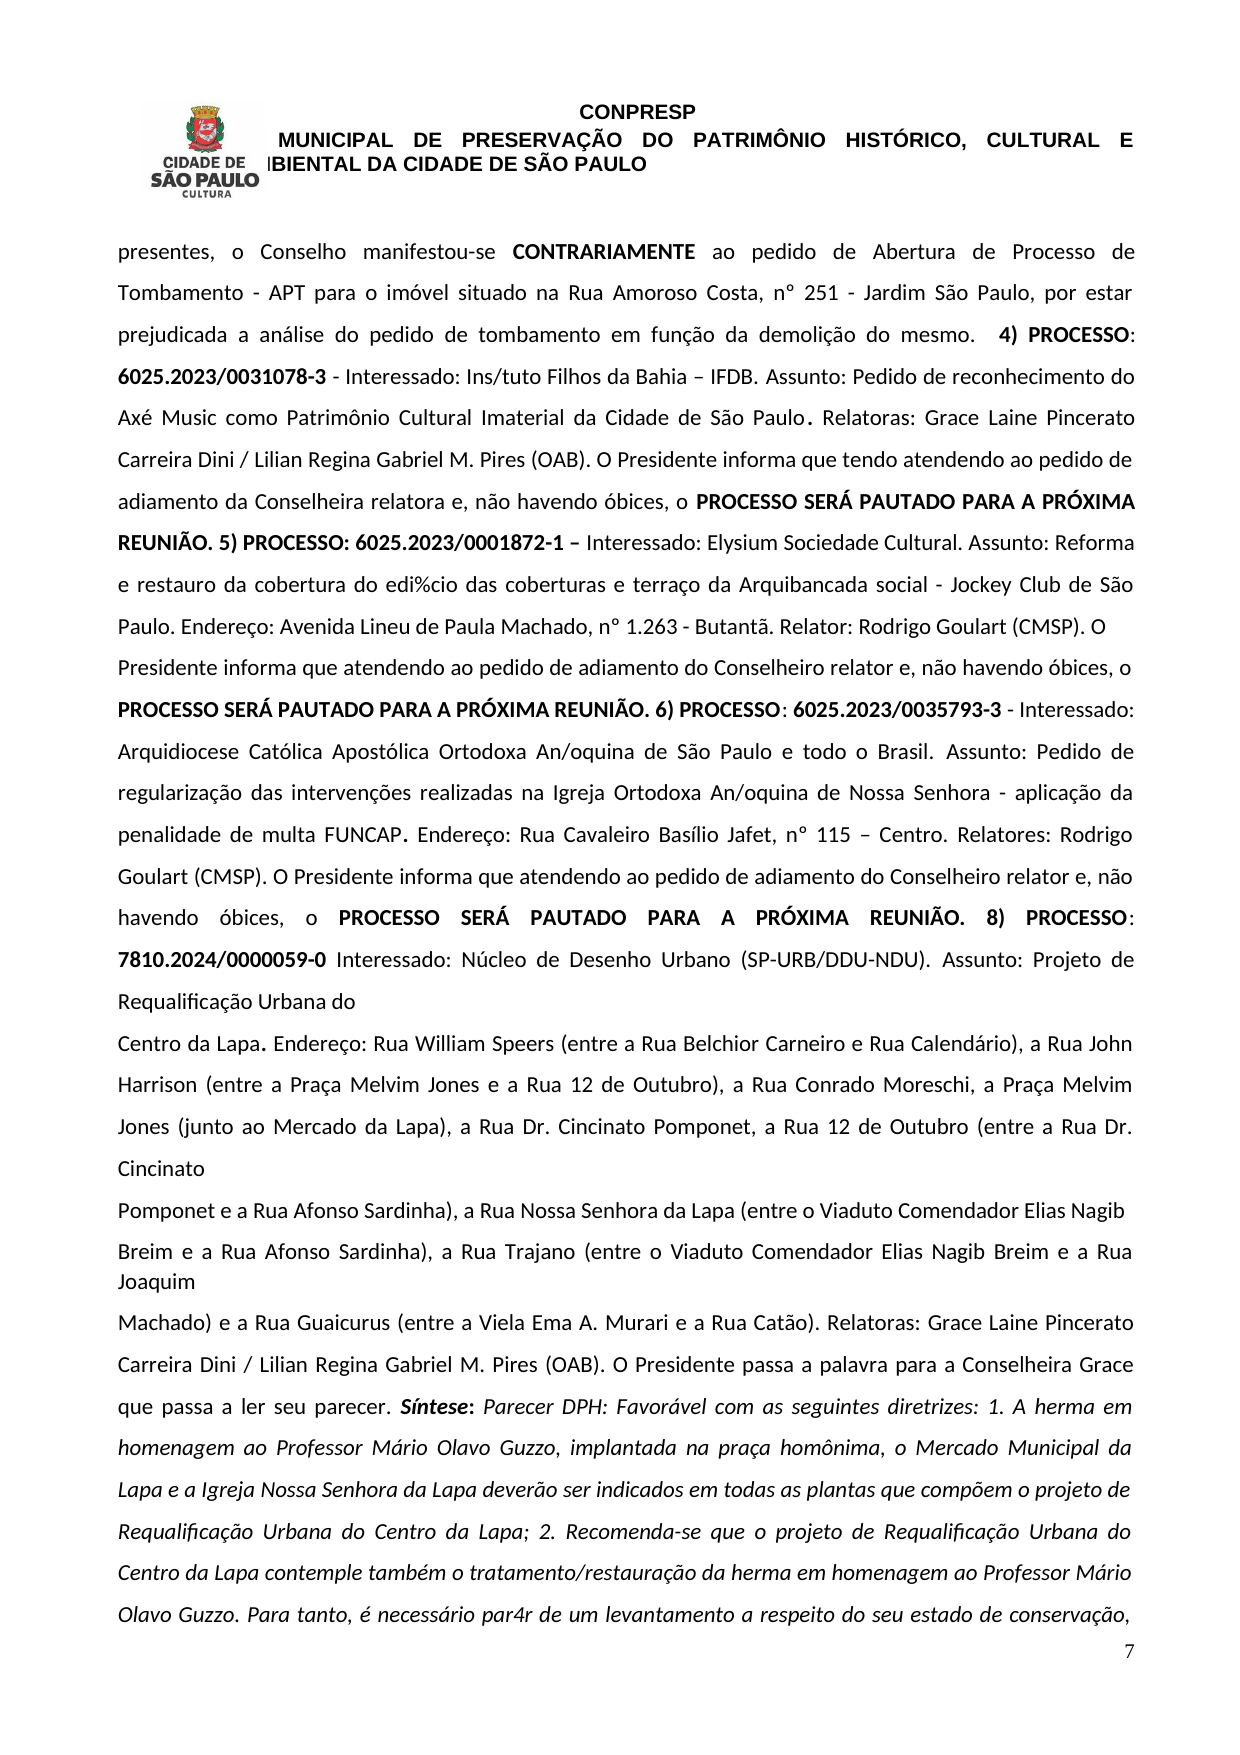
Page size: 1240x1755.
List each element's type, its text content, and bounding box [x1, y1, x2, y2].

text Centro da Lapa. Endereço: Rua William Speers (entre a Rua Belchior Carneiro e Rua Calendário), a Rua John Harrison (entre a Praça Melvim Jones e a Rua 12 de Outubro), a Rua Conrado Moreschi, a Praça Melvim Jones (junto ao Mercado da Lapa), a Rua Dr. Cincinato Pomponet, a Rua 12 de Outubro (entre a Rua Dr. Cincinato [118, 1029, 1135, 1182]
text Pomponet e a Rua Afonso Sardinha), a Rua Nossa Senhora da Lapa (entre o Viaduto Comendador Elias Nagib [118, 1196, 1135, 1224]
text Presidente informa que atendendo ao pedido de adiamento do Conselheiro relator e, não havendo óbices, o PROCESSO SERÁ PAUTADO PARA A PRÓXIMA REUNIÃO. 6) PROCESSO: 6025.2023/0035793-3 - Interessado: Arquidiocese Católica Apostólica Ortodoxa An/oquina de São Paulo e todo o Brasil. Assunto: Pedido de regularização das intervenções realizadas na Igreja Ortodoxa An/oquina de Nossa Senhora - aplicação da penalidade de multa FUNCAP. Endereço: Rua Cavaleiro Basílio Jafet, nº 115 – Centro. Relatores: Rodrigo Goulart (CMSP). O Presidente informa que atendendo ao pedido de adiamento do Conselheiro relator e, não havendo óbices, o PROCESSO SERÁ PAUTADO PARA A PRÓXIMA REUNIÃO. 8) PROCESSO: 7810.2024/0000059-0 Interessado: Núcleo de Desenho Urbano (SP-URB/DDU-NDU). Assunto: Projeto de Requalificação Urbana do [118, 653, 1135, 1015]
text Breim e a Rua Afonso Sardinha), a Rua Trajano (entre o Viaduto Comendador Elias Nagib Breim e a Rua Joaquim [118, 1237, 1135, 1295]
text presentes, o Conselho manifestou-se CONTRARIAMENTE ao pedido de Abertura de Processo de Tombamento - APT para o imóvel situado na Rua Amoroso Costa, nº 251 - Jardim São Paulo, por estar prejudicada a análise do pedido de tombamento em função da demolição do mesmo. 4) PROCESSO: 6025.2023/0031078-3 - Interessado: Ins/tuto Filhos da Bahia – IFDB. Assunto: Pedido de reconhecimento do Axé Music como Patrimônio Cultural Imaterial da Cidade de São Paulo. Relatoras: Grace Laine Pincerato Carreira Dini / Lilian Regina Gabriel M. Pires (OAB). O Presidente informa que tendo atendendo ao pedido de adiamento da Conselheira relatora e, não havendo óbices, o PROCESSO SERÁ PAUTADO PARA A PRÓXIMA REUNIÃO. 5) PROCESSO: 6025.2023/0001872-1 – Interessado: Elysium Sociedade Cultural. Assunto: Reforma e restauro da cobertura do edi%cio das coberturas e terraço da Arquibancada social - Jockey Club de São Paulo. Endereço: Avenida Lineu de Paula Machado, nº 1.263 - Butantã. Relator: Rodrigo Goulart (CMSP). O [118, 237, 1136, 640]
text Machado) e a Rua Guaicurus (entre a Viela Ema A. Murari e a Rua Catão). Relatoras: Grace Laine Pincerato Carreira Dini / Lilian Regina Gabriel M. Pires (OAB). O Presidente passa a palavra para a Conselheira Grace que passa a ler seu parecer. Síntese: Parecer DPH: Favorável com as seguintes diretrizes: 1. A herma em homenagem ao Professor Mário Olavo Guzzo, implantada na praça homônima, o Mercado Municipal da Lapa e a Igreja Nossa Senhora da Lapa deverão ser indicados em todas as plantas que compõem o projeto de Requalificação Urbana do Centro da Lapa; 2. Recomenda-se que o projeto de Requalificação Urbana do Centro da Lapa contemple também o tratamento/restauração da herma em homenagem ao Professor Mário Olavo Guzzo. Para tanto, é necessário par4r de um levantamento a respeito do seu estado de conservação, [118, 1308, 1136, 1628]
